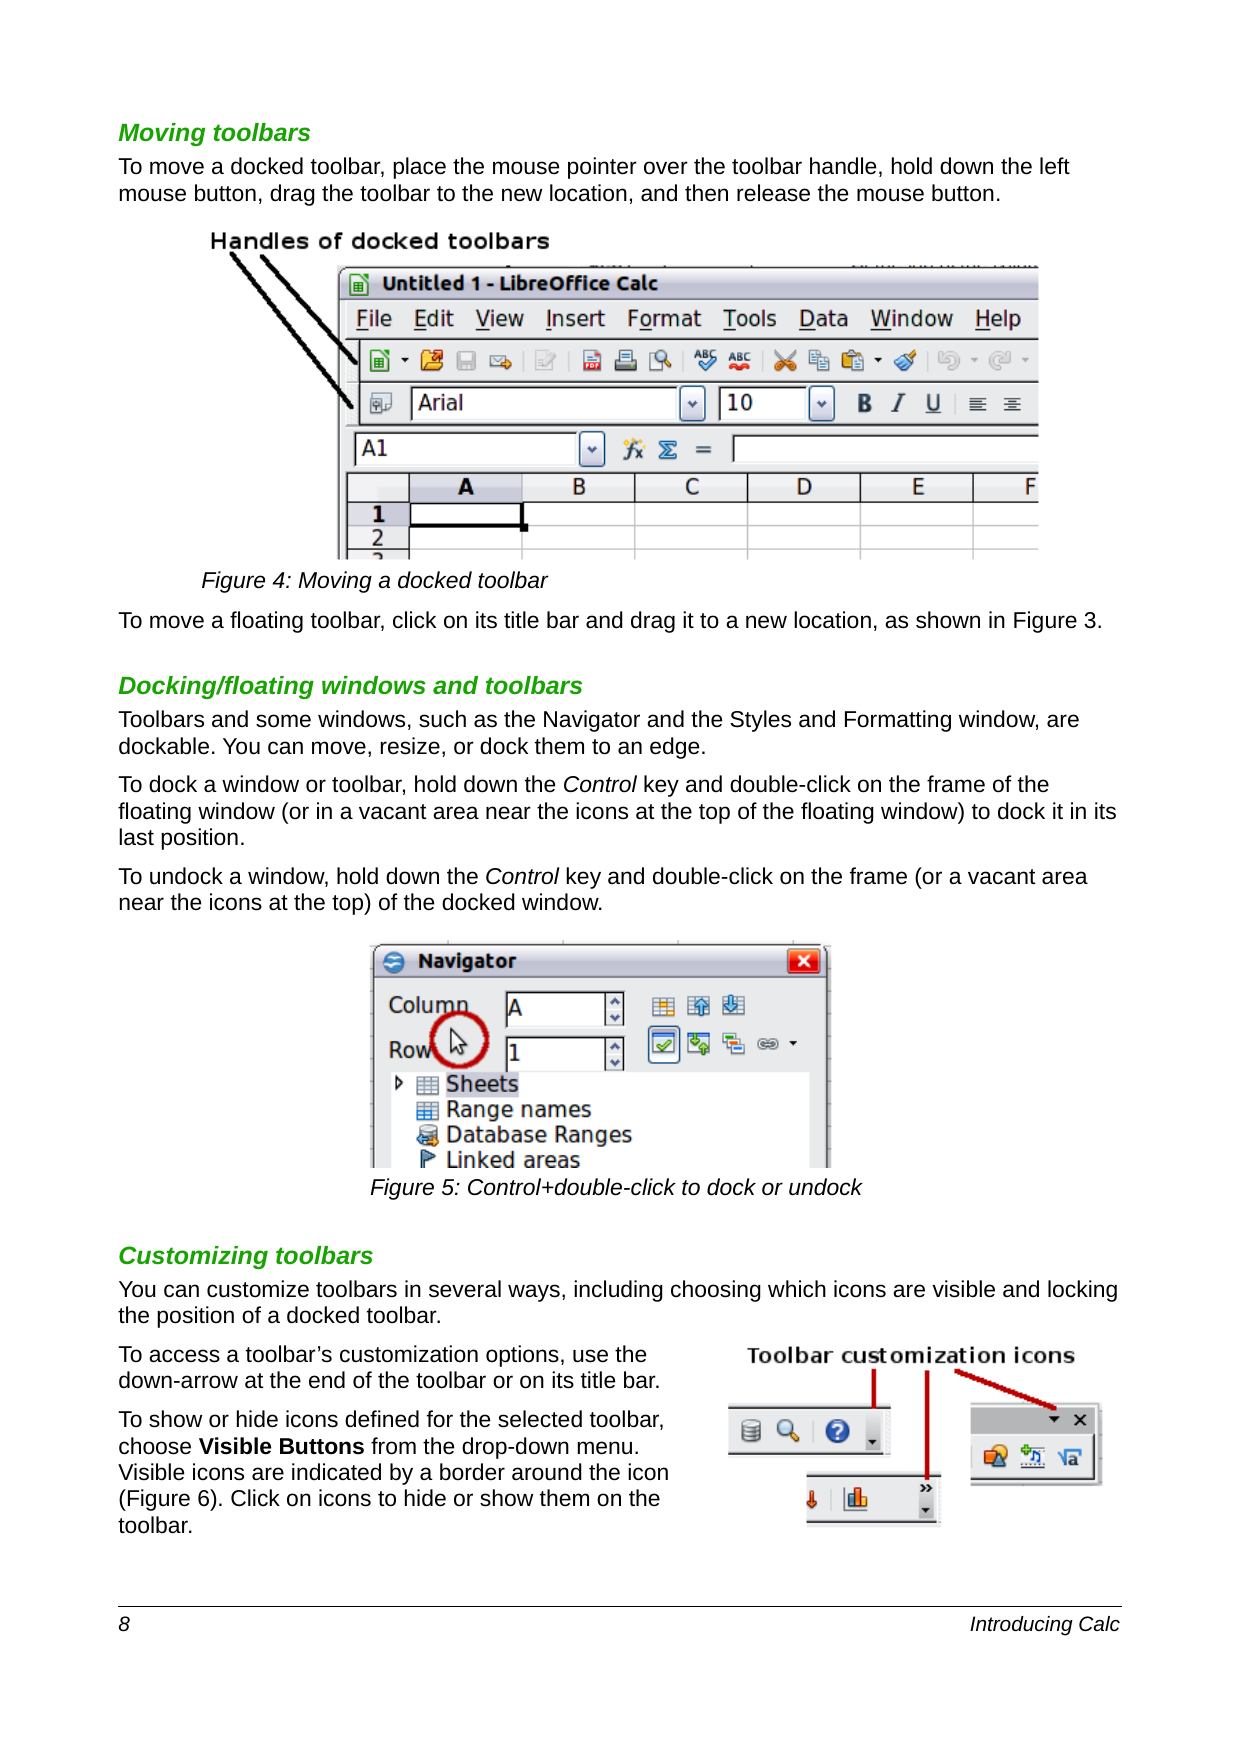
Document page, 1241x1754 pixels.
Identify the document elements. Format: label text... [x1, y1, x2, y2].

text To move a floating toolbar, click on its title bar and drag it to a new location, as shown in Figure 3. [118, 607, 1122, 634]
text To move a docked toolbar, place the mouse pointer over the toolbar handle, hold down the left mouse button, drag the toolbar to the new location, and then release the mouse button. [118, 153, 1122, 206]
picture [724, 1341, 1107, 1532]
subtitle Customizing toolbars [118, 1241, 1122, 1270]
text To show or hide icons defined for the selected toolbar, choose Visible Buttons from the drop-down menu. Visible icons are indicated by a border around the icon (Figure 6). Click on icons to hide or show them on the toolbar. [118, 1406, 1122, 1538]
text Toolbars and some windows, such as the Navigator and the Styles and Formatting window, are dockable. You can move, resize, or dock them to an edge. [118, 706, 1122, 759]
text Figure 4: Moving a docked toolbar [201, 567, 1039, 594]
picture [369, 940, 832, 1168]
subtitle Moving toolbars [118, 118, 1122, 147]
picture [201, 224, 1040, 561]
subtitle Docking/floating windows and toolbars [118, 671, 1122, 700]
text You can customize toolbars in several ways, including choosing which icons are visible and locking the position of a docked toolbar. [118, 1276, 1122, 1329]
text To undock a window, hold down the Control key and double-click on the frame (or a vacant area near the icons at the top) of the docked window. [118, 863, 1122, 916]
text Figure 5: Control+double-click to dock or undock [370, 1174, 870, 1200]
text To access a toolbar’s customization options, use the down-arrow at the end of the toolbar or on its title bar. [118, 1341, 724, 1394]
text To dock a window or toolbar, hold down the Control key and double-click on the frame of the floating window (or in a vacant area near the icons at the top of the floating window) to dock it in its last position. [118, 771, 1122, 851]
